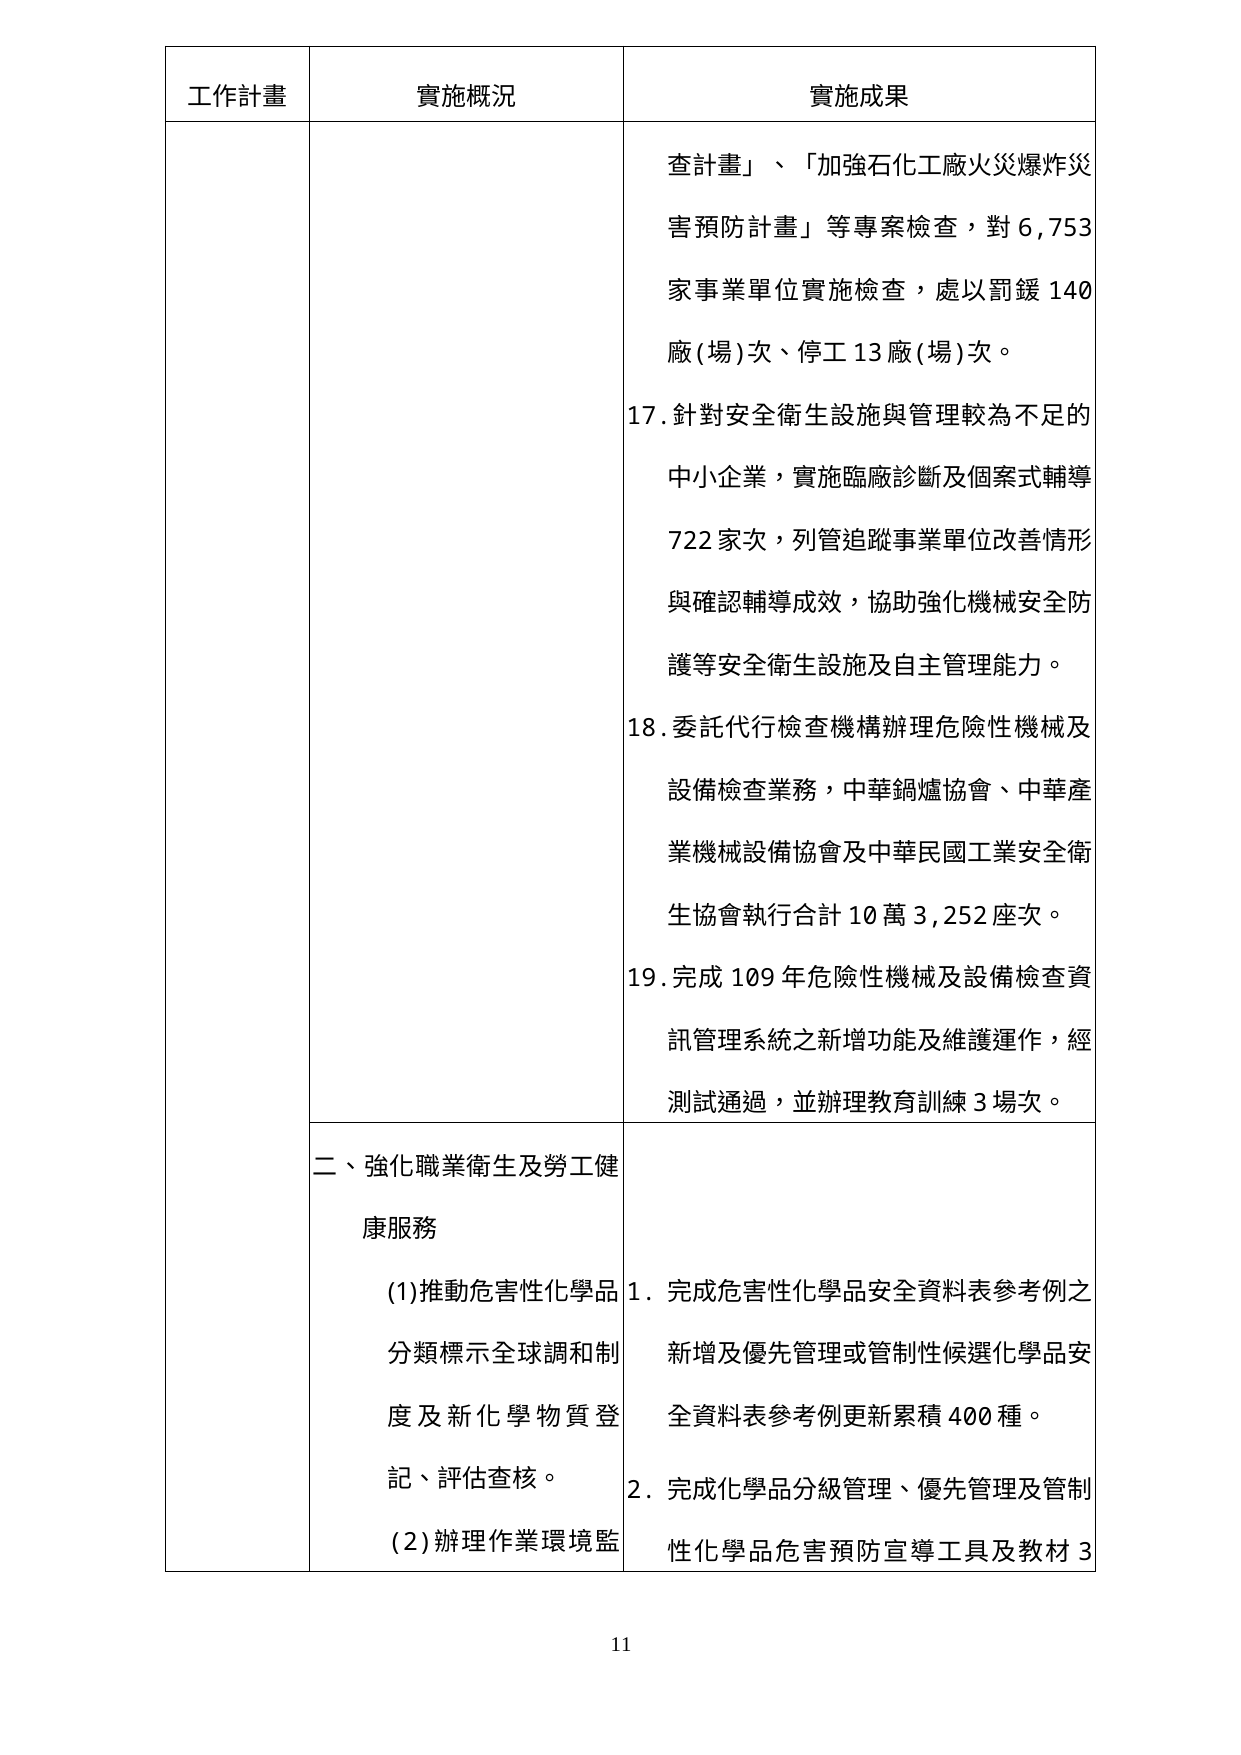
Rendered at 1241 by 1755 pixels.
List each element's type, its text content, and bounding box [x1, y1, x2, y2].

table_header 工作計畫 [166, 47, 309, 121]
table_cell 一、加強職場防災分級管理及勞動監督檢查效能 研修職業安全衛生、勞動檢查法規相關會議及辦理職業災害統計填報。 推動職業安全衛生管理制度及績效認可業務。 推廣職業安全衛生教育訓練、勞動檢查員教育訓練及檢查員工作會報。 辦理全國勞動檢查資訊系統維運、編訂勞動檢查方針及年報。 辦理石化業、營造業、機械夾捲、墜落、感電等高風險事業單位防災措施、歲末春安防災作為。 辦理公共工程防災訓練、輔導及優良人員選拔表揚。 與民間相關團體合作推廣安全衛生防災活動。 辦理各業安全衛生監督檢查事宜。 與各縣市政府、相關主管機關、工業區伙伴合作推動災害預防業務。 辦理高危害作業專案檢查、輔導改善。 (十一)委託代行檢查機構辦理具危險性機械及設備代行檢查。 (十二)健全危險性機械設備檢查資訊管理系統功能。 [310, 122, 623, 1122]
table_header 實施概況 [310, 47, 623, 121]
table_cell 二、強化職業衛生及勞工健康服務 推動危害性化學品分類標示全球調和制度及新化學物質登記、評估查核。 辦理作業環境監測、查核、監督管理及職業衛生技術研討會。 辦理勞工健康服務人員實務訓練、研習及職場勞工健康保護。 辦理勞工健康檢查分級管理及擴充醫療機構管理報備系統。 [310, 1123, 623, 1571]
table_cell 完成危害性化學品安全資料表參考例之新增及優先管理或管制性候選化學品安全資料表參考例更新累積400種。 完成化學品分級管理、優先管理及管制性化學品危害預防宣導工具及教材3式。 完成事業單位化學品管理宣導說明會15場次。 完成40家事業單位之危害暴露調查、訪視及監測合計800個樣本數。 製作、修訂或研擬7式職業衛生相關技術指引、宣導單張、手冊或表單資料。 完成職業衛生專家會議、跨計畫推動會議及工作坊累計8場次。 完成勞動檢查員及職業衛生人員之專業訓練累計3場次。 完成勞動檢查機構至事業單位實施採樣及分析累計875個樣本數。 完成辦理21家職業衛生實驗室能力試驗。 呼吸防護教育訓練23場次、訪視輔導15場次及執行成果示範觀摩會3場次。 完成全國勞工健康服務人員暨教育訓練管理系統擴充與維護事宜。 完成建置4門E化教材。 製作中小企業臨場勞工健康服務參考手冊、研修勞工身心健康保護宣導摺頁計2份。 完成勞工健康服務相關工作坊11場次。 維護醫療機構管理報備系統，認可辦理勞工體格及健康檢查之醫療機構128家。 完成認可醫療機構品質訪查30家、特定檢查項目檢驗機構訪查7場次 [624, 1123, 1095, 1571]
table_header 實施成果 [624, 47, 1095, 121]
table_cell [166, 122, 309, 1571]
table_cell 修(訂)定「職業安全衛生法」附屬法規15種及行政規則29種；持續辦理職業災害統計網路填報作業。 鼓勵企業自主推動TOSHMS驗證，本署並與財團法人全國認證基金會(TAF)簽屬備忘錄，合作推動TOSHMS驗證制度。另對企業職業安全衛生管理系統推動績效審查及認可機制，調整績效審查作業指標，提升系統執行成效。 鼓勵企業自主推動TOSHMS驗證，通過驗證仍有效者達957家，另通過績效審查仍有效者達156家事業單位。 完成勞動檢查員職前學科訓練(第40期訓練班)及辦理全國職業安全衛生及勞動檢查業務工作會報1場次。 辦理營造業、危險性機械設備、列管機械設備器具、製程安全管理、離岸風電基本安全訓練及技術訓練等檢查員專業訓練各1梯次。 完成年度全國勞動檢查資訊管理系統維護及新增功能建置作業、公告年度勞動檢查方針及勞動檢查統計年報發刊。 採取風險分級管理，對營造工地及具機械夾捲、墜落、感電等危害之高風險廠場，優先實施職業失能災害預防專案檢查，落實法令規定，統計109年實施該專案檢查共3萬1,421場次。 針對石化及使用化學品工廠等高風險事業單位，辦理製程安全臨廠輔導、集體輔導及專業輔導共86家次，並辦理事業單位製程安全宣導及教育訓練共675家次，協助事業單位落實製程安全管理，消弭火災爆炸危害因子。 對高危害製程及作業辦理機械、火災爆炸、高壓氣體等防災宣導活動37場次，並辦理營造業職業安全相關防災研討會及教育訓練12場次。 執行春安期間加強勞動檢查實施計畫，對8,301家事業單位實施檢查，處以罰鍰604廠(場)次、停工142廠(場)次，並辦理春安宣導。 109年辦理優良工程安全衛生自主管理聯合稽查及提升營造安全自主管理實務訓練，共計55場次。 109年優良工程參選工程計68件，分別公共工程60件及民間工程8件，人員計8位，並首度納入民間工程。 109年評審結果，工程類-公共工程組特優 1 件、優等12件及佳作18件，工程類-民間工程組優等4件及佳作1件，人員類優等1位及甲等 3 位。 推動職業安全衛生促進會參訪、觀摩或演練共25場次。 109年3月31日邀集交通部、經濟部、內政部、國防部、教育部、財政部、行政院公共工程委員會、行政院農業委員會等部會，成立國公營事業減災跨部會平台，每季定期召開會議，要求部會監督所屬單位強化減災措施及施工安全。 辦理「加強國營事業安全衛生監督檢查計畫」、「加強石化工廠火災爆炸災害預防計畫」等專案檢查，對6,753家事業單位實施檢查，處以罰鍰140廠(場)次、停工13廠(場)次。 針對安全衛生設施與管理較為不足的中小企業，實施臨廠診斷及個案式輔導722家次，列管追蹤事業單位改善情形與確認輔導成效，協助強化機械安全防護等安全衛生設施及自主管理能力。 委託代行檢查機構辦理危險性機械及設備檢查業務，中華鍋爐協會、中華產業機械設備協會及中華民國工業安全衛生協會執行合計10萬3,252座次。 完成109年危險性機械及設備檢查資訊管理系統之新增功能及維護運作，經測試通過，並辦理教育訓練3場次。 [624, 122, 1095, 1122]
